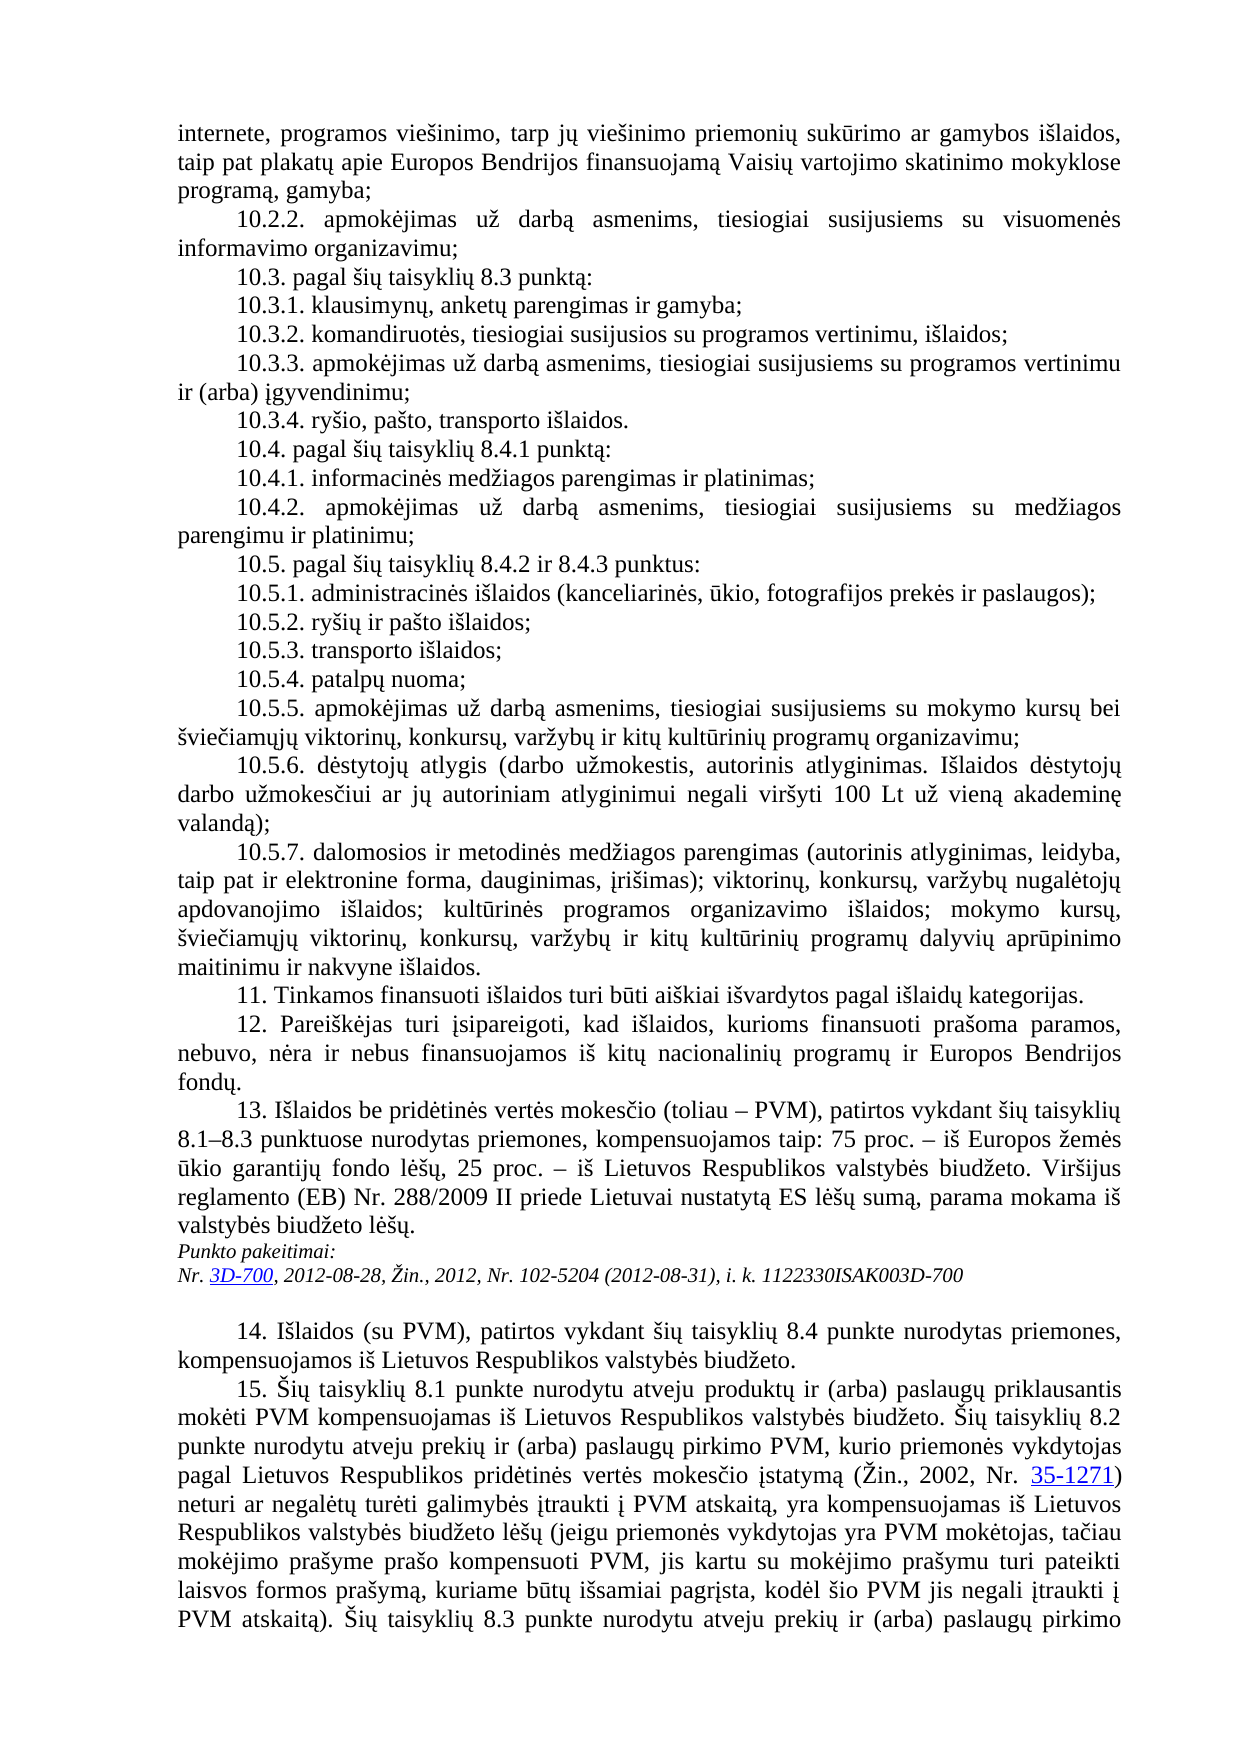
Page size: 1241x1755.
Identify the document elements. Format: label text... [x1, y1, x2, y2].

text 10.3.3. apmokėjimas už darbą asmenims, tiesiogiai susijusiems su programos vertinimu ir (arba) įgyvendinimu; [177, 348, 1122, 406]
text 13. Išlaidos be pridėtinės vertės mokesčio (toliau – PVM), patirtos vykdant šių taisyklių 8.1–8.3 punktuose nurodytas priemones, kompensuojamos taip: 75 proc. – iš Europos žemės ūkio garantijų fondo lėšų, 25 proc. – iš Lietuvos Respublikos valstybės biudžeto. Viršijus reglamento (EB) Nr. 288/2009 II priede Lietuvai nustatytą ES lėšų sumą, parama mokama iš valstybės biudžeto lėšų. [177, 1096, 1122, 1239]
text 10.5.1. administracinės išlaidos (kanceliarinės, ūkio, fotografijos prekės ir paslaugos); [177, 578, 1122, 607]
text Nr. 3D-700, 2012-08-28, Žin., 2012, Nr. 102-5204 (2012-08-31), i. k. 1122330ISAK003D-700 [177, 1263, 1122, 1287]
text 15. Šių taisyklių 8.1 punkte nurodytu atveju produktų ir (arba) paslaugų priklausantis mokėti PVM kompensuojamas iš Lietuvos Respublikos valstybės biudžeto. Šių taisyklių 8.2 punkte nurodytu atveju prekių ir (arba) paslaugų pirkimo PVM, kurio priemonės vykdytojas pagal Lietuvos Respublikos pridėtinės vertės mokesčio įstatymą (Žin., 2002, Nr. 35-1271) neturi ar negalėtų turėti galimybės įtraukti į PVM atskaitą, yra kompensuojamas iš Lietuvos Respublikos valstybės biudžeto lėšų (jeigu priemonės vykdytojas yra PVM mokėtojas, tačiau mokėjimo prašyme prašo kompensuoti PVM, jis kartu su mokėjimo prašymu turi pateikti laisvos formos prašymą, kuriame būtų išsamiai pagrįsta, kodėl šio PVM jis negali įtraukti į PVM atskaitą). Šių taisyklių 8.3 punkte nurodytu atveju prekių ir (arba) paslaugų pirkimo [177, 1374, 1122, 1632]
text 10.5.3. transporto išlaidos; [177, 636, 1122, 664]
text 12. Pareiškėjas turi įsipareigoti, kad išlaidos, kurioms finansuoti prašoma paramos, nebuvo, nėra ir nebus finansuojamos iš kitų nacionalinių programų ir Europos Bendrijos fondų. [177, 1009, 1122, 1096]
text 10.5.5. apmokėjimas už darbą asmenims, tiesiogiai susijusiems su mokymo kursų bei šviečiamųjų viktorinų, konkursų, varžybų ir kitų kultūrinių programų organizavimu; [177, 693, 1122, 751]
text 10.3.2. komandiruotės, tiesiogiai susijusios su programos vertinimu, išlaidos; [177, 319, 1122, 348]
text 10.5.4. patalpų nuoma; [177, 664, 1122, 693]
text 11. Tinkamos finansuoti išlaidos turi būti aiškiai išvardytos pagal išlaidų kategorijas. [177, 981, 1122, 1009]
text 10.4. pagal šių taisyklių 8.4.1 punktą: [177, 434, 1122, 463]
text internete, programos viešinimo, tarp jų viešinimo priemonių sukūrimo ar gamybos išlaidos, taip pat plakatų apie Europos Bendrijos finansuojamą Vaisių vartojimo skatinimo mokyklose programą, gamyba; [177, 118, 1122, 204]
text 10.4.1. informacinės medžiagos parengimas ir platinimas; [177, 463, 1122, 492]
text 10.3.4. ryšio, pašto, transporto išlaidos. [177, 406, 1122, 434]
text 10.2.2. apmokėjimas už darbą asmenims, tiesiogiai susijusiems su visuomenės informavimo organizavimu; [177, 204, 1122, 262]
text 10.5.2. ryšių ir pašto išlaidos; [177, 607, 1122, 636]
text 10.4.2. apmokėjimas už darbą asmenims, tiesiogiai susijusiems su medžiagos parengimu ir platinimu; [177, 492, 1122, 549]
text 10.3.1. klausimynų, anketų parengimas ir gamyba; [177, 291, 1122, 319]
text 10.5. pagal šių taisyklių 8.4.2 ir 8.4.3 punktus: [177, 549, 1122, 578]
text 14. Išlaidos (su PVM), patirtos vykdant šių taisyklių 8.4 punkte nurodytas priemones, kompensuojamos iš Lietuvos Respublikos valstybės biudžeto. [177, 1316, 1122, 1374]
text 10.3. pagal šių taisyklių 8.3 punktą: [177, 262, 1122, 291]
text Punkto pakeitimai: [177, 1239, 1122, 1263]
text 10.5.7. dalomosios ir metodinės medžiagos parengimas (autorinis atlyginimas, leidyba, taip pat ir elektronine forma, dauginimas, įrišimas); viktorinų, konkursų, varžybų nugalėtojų apdovanojimo išlaidos; kultūrinės programos organizavimo išlaidos; mokymo kursų, šviečiamųjų viktorinų, konkursų, varžybų ir kitų kultūrinių programų dalyvių aprūpinimo maitinimu ir nakvyne išlaidos. [177, 837, 1122, 981]
text 10.5.6. dėstytojų atlygis (darbo užmokestis, autorinis atlyginimas. Išlaidos dėstytojų darbo užmokesčiui ar jų autoriniam atlyginimui negali viršyti 100 Lt už vieną akademinę valandą); [177, 751, 1122, 837]
